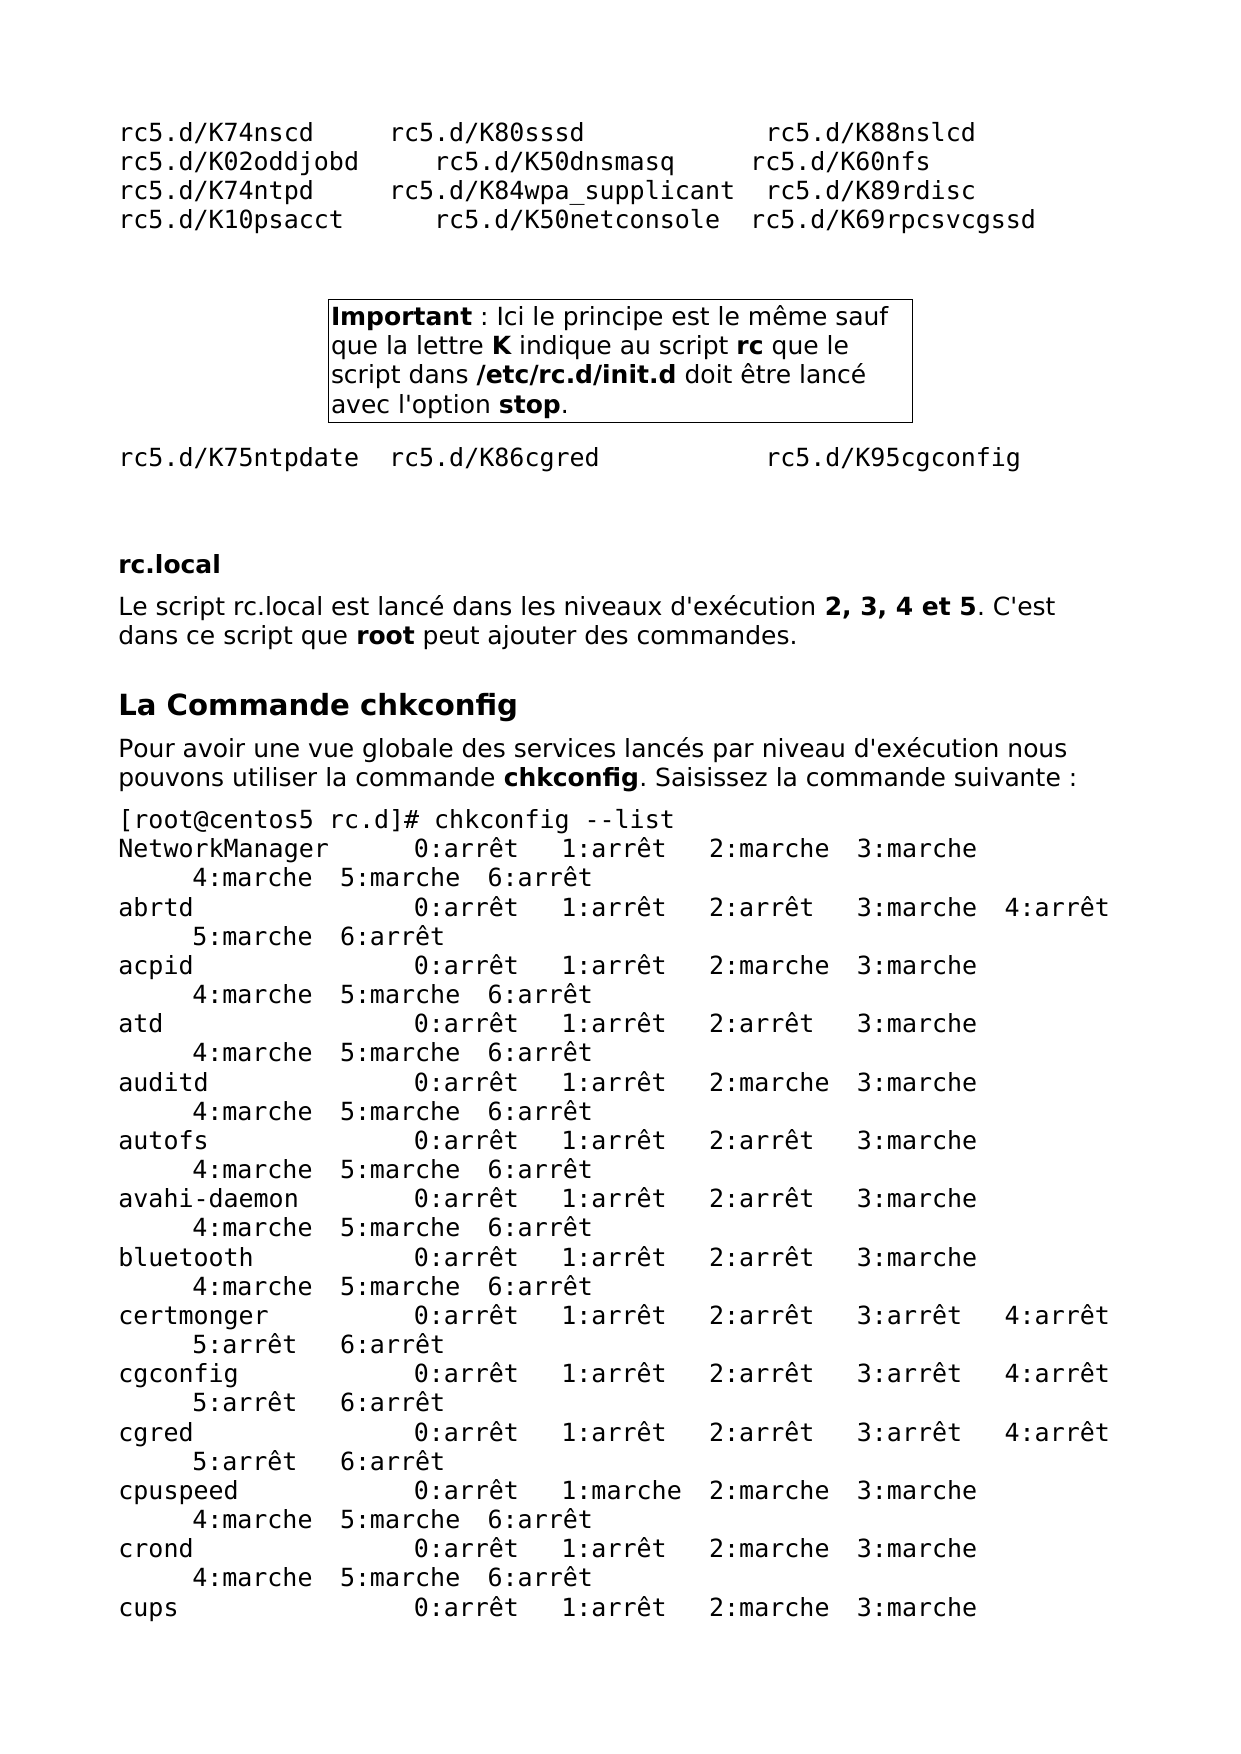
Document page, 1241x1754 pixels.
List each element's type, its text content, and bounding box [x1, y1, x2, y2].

text Pour avoir une vue globale des services lancés par niveau d'exécution nous pouvons utiliser la commande chkconfig. Saisissez la commande suivante : [118, 734, 1122, 793]
subtitle La Commande chkconfig [118, 688, 1122, 722]
text rc5.d/K74nscd rc5.d/K80sssd rc5.d/K88nslcd rc5.d/K02oddjobd rc5.d/K50dnsmasq rc5.d/K60nfs rc5.d/K74ntpd rc5.d/K84wpa_supplicant rc5.d/K89rdisc rc5.d/K10psacct rc5.d/K50netconsole rc5.d/K69rpcsvcgssd rc5.d/K75ntpdate rc5.d/K86cgred rc5.d/K95cgconfig [118, 118, 1122, 472]
text Le script rc.local est lancé dans les niveaux d'exécution 2, 3, 4 et 5. C'est dans ce script que root peut ajouter des commandes. [118, 592, 1122, 650]
text [root@centos5 rc.d]# chkconfig --list NetworkManager 0:arrêt 1:arrêt 2:marche 3:marche 4:marche 5:marche 6:arrêt abrtd 0:arrêt 1:arrêt 2:arrêt 3:marche 4:arrêt 5:marche 6:arrêt acpid 0:arrêt 1:arrêt 2:marche 3:marche 4:marche 5:marche 6:arrêt atd 0:arrêt 1:arrêt 2:arrêt 3:marche 4:marche 5:marche 6:arrêt auditd 0:arrêt 1:arrêt 2:marche 3:marche 4:marche 5:marche 6:arrêt autofs 0:arrêt 1:arrêt 2:arrêt 3:marche 4:marche 5:marche 6:arrêt avahi-daemon 0:arrêt 1:arrêt 2:arrêt 3:marche 4:marche 5:marche 6:arrêt bluetooth 0:arrêt 1:arrêt 2:arrêt 3:marche 4:marche 5:marche 6:arrêt certmonger 0:arrêt 1:arrêt 2:arrêt 3:arrêt 4:arrêt 5:arrêt 6:arrêt cgconfig 0:arrêt 1:arrêt 2:arrêt 3:arrêt 4:arrêt 5:arrêt 6:arrêt cgred 0:arrêt 1:arrêt 2:arrêt 3:arrêt 4:arrêt 5:arrêt 6:arrêt cpuspeed 0:arrêt 1:marche 2:marche 3:marche 4:marche 5:marche 6:arrêt crond 0:arrêt 1:arrêt 2:marche 3:marche 4:marche 5:marche 6:arrêt cups 0:arrêt 1:arrêt 2:marche 3:marche [118, 805, 1122, 1622]
table_header Important : Ici le principe est le même sauf que la lettre K indique au script rc que le script dans /etc/rc.d/init.d doit être lancé avec l'option stop. [329, 300, 912, 422]
subtitle rc.local [118, 550, 1122, 579]
